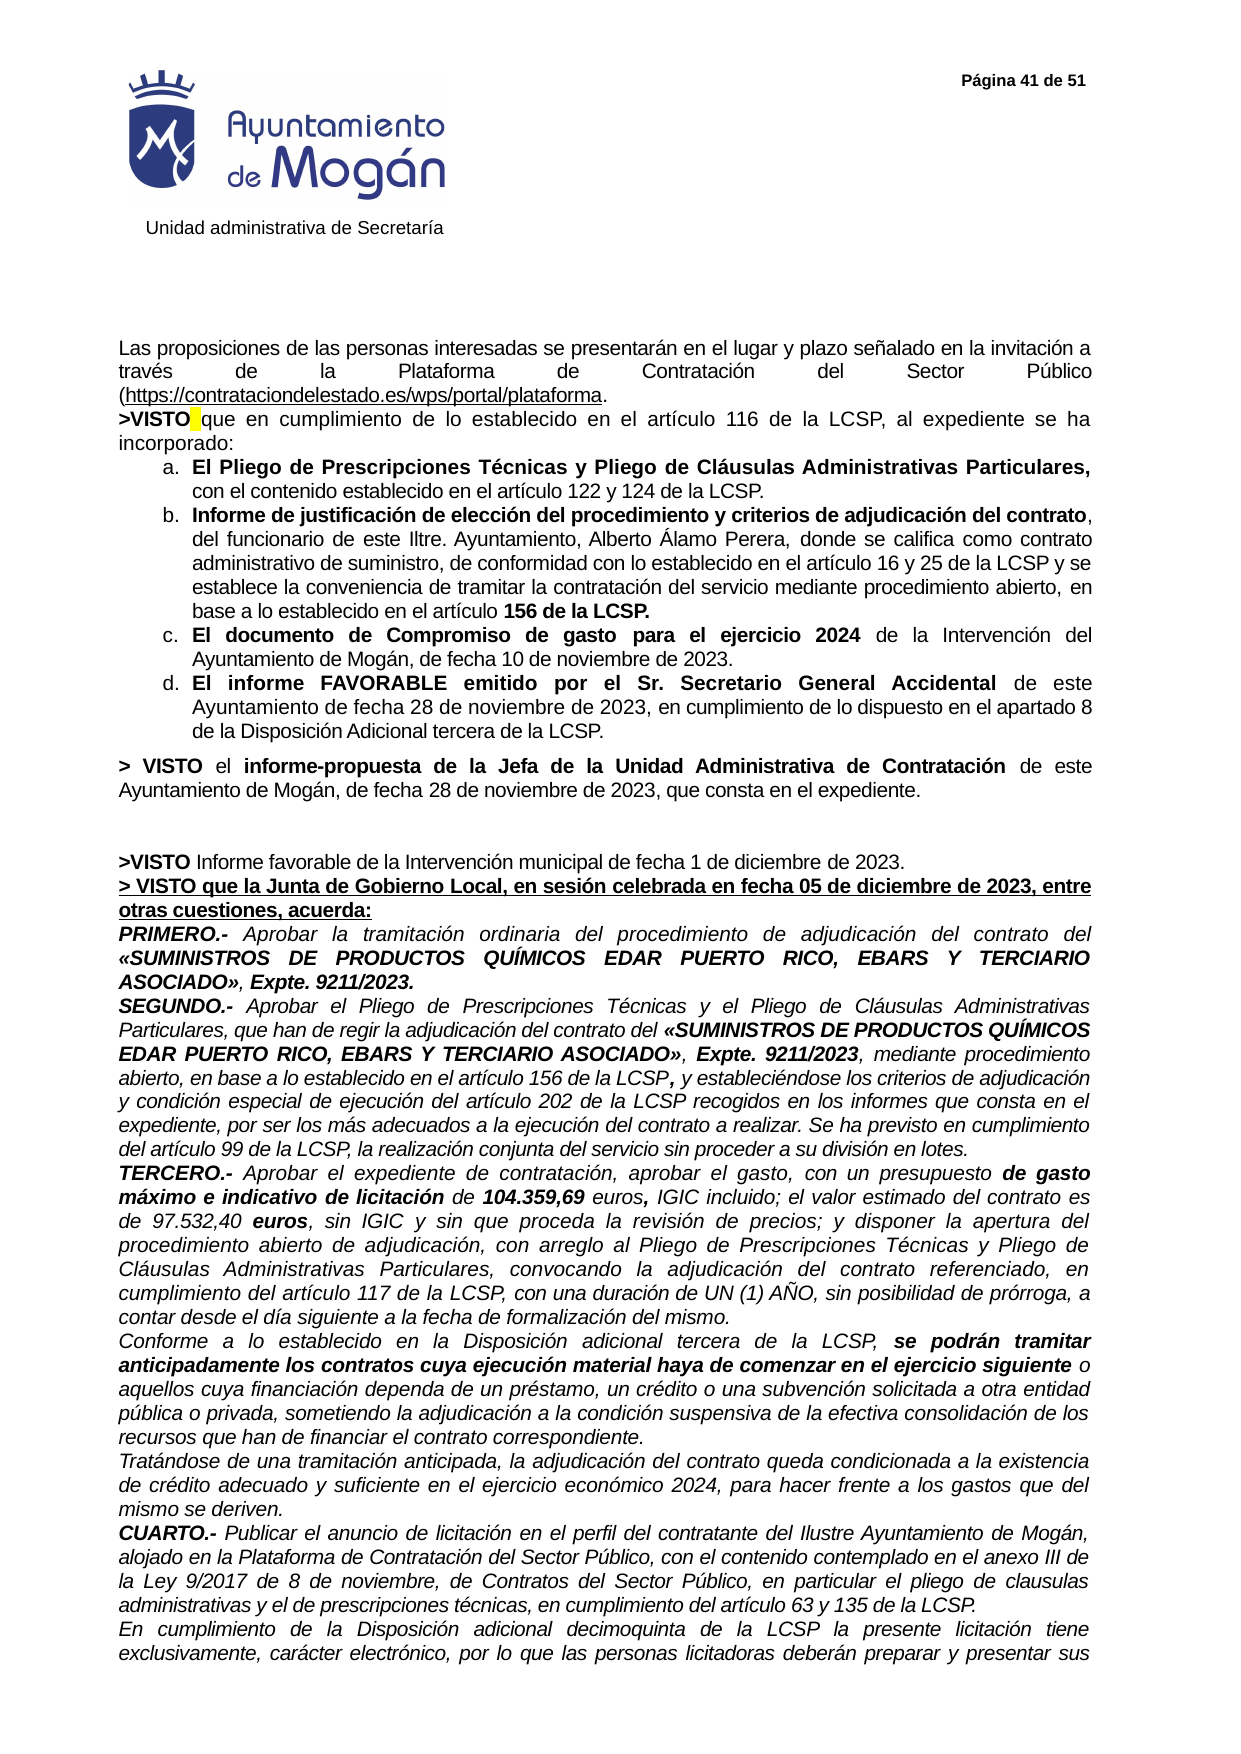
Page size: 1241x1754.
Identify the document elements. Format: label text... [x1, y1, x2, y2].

list Informe de justificación de elección del procedimiento y criterios de adjudicación del contrato, del funcionario de este Iltre. Ayuntamiento, Alberto Álamo Perera, donde se califica como contrato administrativo de suministro, de conformidad con lo establecido en el artículo 16 y 25 de la LCSP y se establece la conveniencia de tramitar la contratación del servicio mediante procedimiento abierto, en base a lo establecido en el artículo 156 de la LCSP. [162, 503, 1092, 623]
text > VISTO el informe-propuesta de la Jefa de la Unidad Administrativa de Contratación de este Ayuntamiento de Mogán, de fecha 28 de noviembre de 2023, que consta en el expediente. [118, 754, 1092, 802]
text En cumplimiento de la Disposición adicional decimoquinta de la LCSP la presente licitación tiene exclusivamente, carácter electrónico, por lo que las personas licitadoras deberán preparar y presentar sus [118, 1616, 1092, 1664]
text Tratándose de una tramitación anticipada, la adjudicación del contrato queda condicionada a la existencia de crédito adecuado y suficiente en el ejercicio económico 2024, para hacer frente a los gastos que del mismo se deriven. [118, 1449, 1092, 1521]
text >VISTO Informe favorable de la Intervención municipal de fecha 1 de diciembre de 2023. [118, 850, 1092, 874]
text PRIMERO.- Aprobar la tramitación ordinaria del procedimiento de adjudicación del contrato del «SUMINISTROS DE PRODUCTOS QUÍMICOS EDAR PUERTO RICO, EBARS Y TERCIARIO ASOCIADO», Expte. 9211/2023. [118, 922, 1092, 993]
list El informe FAVORABLE emitido por el Sr. Secretario General Accidental de este Ayuntamiento de fecha 28 de noviembre de 2023, en cumplimiento de lo dispuesto en el apartado 8 de la Disposición Adicional tercera de la LCSP. [162, 671, 1092, 743]
picture [128, 70, 445, 206]
list El documento de Compromiso de gasto para el ejercicio 2024 de la Intervención del Ayuntamiento de Mogán, de fecha 10 de noviembre de 2023. [162, 623, 1092, 671]
text Conforme a lo establecido en la Disposición adicional tercera de la LCSP, se podrán tramitar anticipadamente los contratos cuya ejecución material haya de comenzar en el ejercicio siguiente o aquellos cuya financiación dependa de un préstamo, un crédito o una subvención solicitada a otra entidad pública o privada, sometiendo la adjudicación a la condición suspensiva de la efectiva consolidación de los recursos que han de financiar el contrato correspondiente. [118, 1329, 1092, 1449]
text Las proposiciones de las personas interesadas se presentarán en el lugar y plazo señalado en la invitación a través de la Plataforma de Contratación del Sector Público (https://contrataciondelestado.es/wps/portal/plataforma. [118, 335, 1092, 407]
text SEGUNDO.- Aprobar el Pliego de Prescripciones Técnicas y el Pliego de Cláusulas Administrativas Particulares, que han de regir la adjudicación del contrato del «SUMINISTROS DE PRODUCTOS QUÍMICOS EDAR PUERTO RICO, EBARS Y TERCIARIO ASOCIADO», Expte. 9211/2023, mediante procedimiento abierto, en base a lo establecido en el artículo 156 de la LCSP, y estableciéndose los criterios de adjudicación y condición especial de ejecución del artículo 202 de la LCSP recogidos en los informes que consta en el expediente, por ser los más adecuados a la ejecución del contrato a realizar. Se ha previsto en cumplimiento del artículo 99 de la LCSP, la realización conjunta del servicio sin proceder a su división en lotes. [118, 993, 1092, 1161]
text TERCERO.- Aprobar el expediente de contratación, aprobar el gasto, con un presupuesto de gasto máximo e indicativo de licitación de 104.359,69 euros, IGIC incluido; el valor estimado del contrato es de 97.532,40 euros, sin IGIC y sin que proceda la revisión de precios; y disponer la apertura del procedimiento abierto de adjudicación, con arreglo al Pliego de Prescripciones Técnicas y Pliego de Cláusulas Administrativas Particulares, convocando la adjudicación del contrato referenciado, en cumplimiento del artículo 117 de la LCSP, con una duración de UN (1) AÑO, sin posibilidad de prórroga, a contar desde el día siguiente a la fecha de formalización del mismo. [118, 1161, 1092, 1329]
text >VISTO que en cumplimiento de lo establecido en el artículo 116 de la LCSP, al expediente se ha incorporado: [118, 407, 1092, 455]
list El Pliego de Prescripciones Técnicas y Pliego de Cláusulas Administrativas Particulares, con el contenido establecido en el artículo 122 y 124 de la LCSP. [162, 455, 1092, 503]
text CUARTO.- Publicar el anuncio de licitación en el perfil del contratante del Ilustre Ayuntamiento de Mogán, alojado en la Plataforma de Contratación del Sector Público, con el contenido contemplado en el anexo III de la Ley 9/2017 de 8 de noviembre, de Contratos del Sector Público, en particular el pliego de clausulas administrativas y el de prescripciones técnicas, en cumplimiento del artículo 63 y 135 de la LCSP. [118, 1521, 1092, 1616]
text > VISTO que la Junta de Gobierno Local, en sesión celebrada en fecha 05 de diciembre de 2023, entre otras cuestiones, acuerda: [118, 874, 1092, 922]
